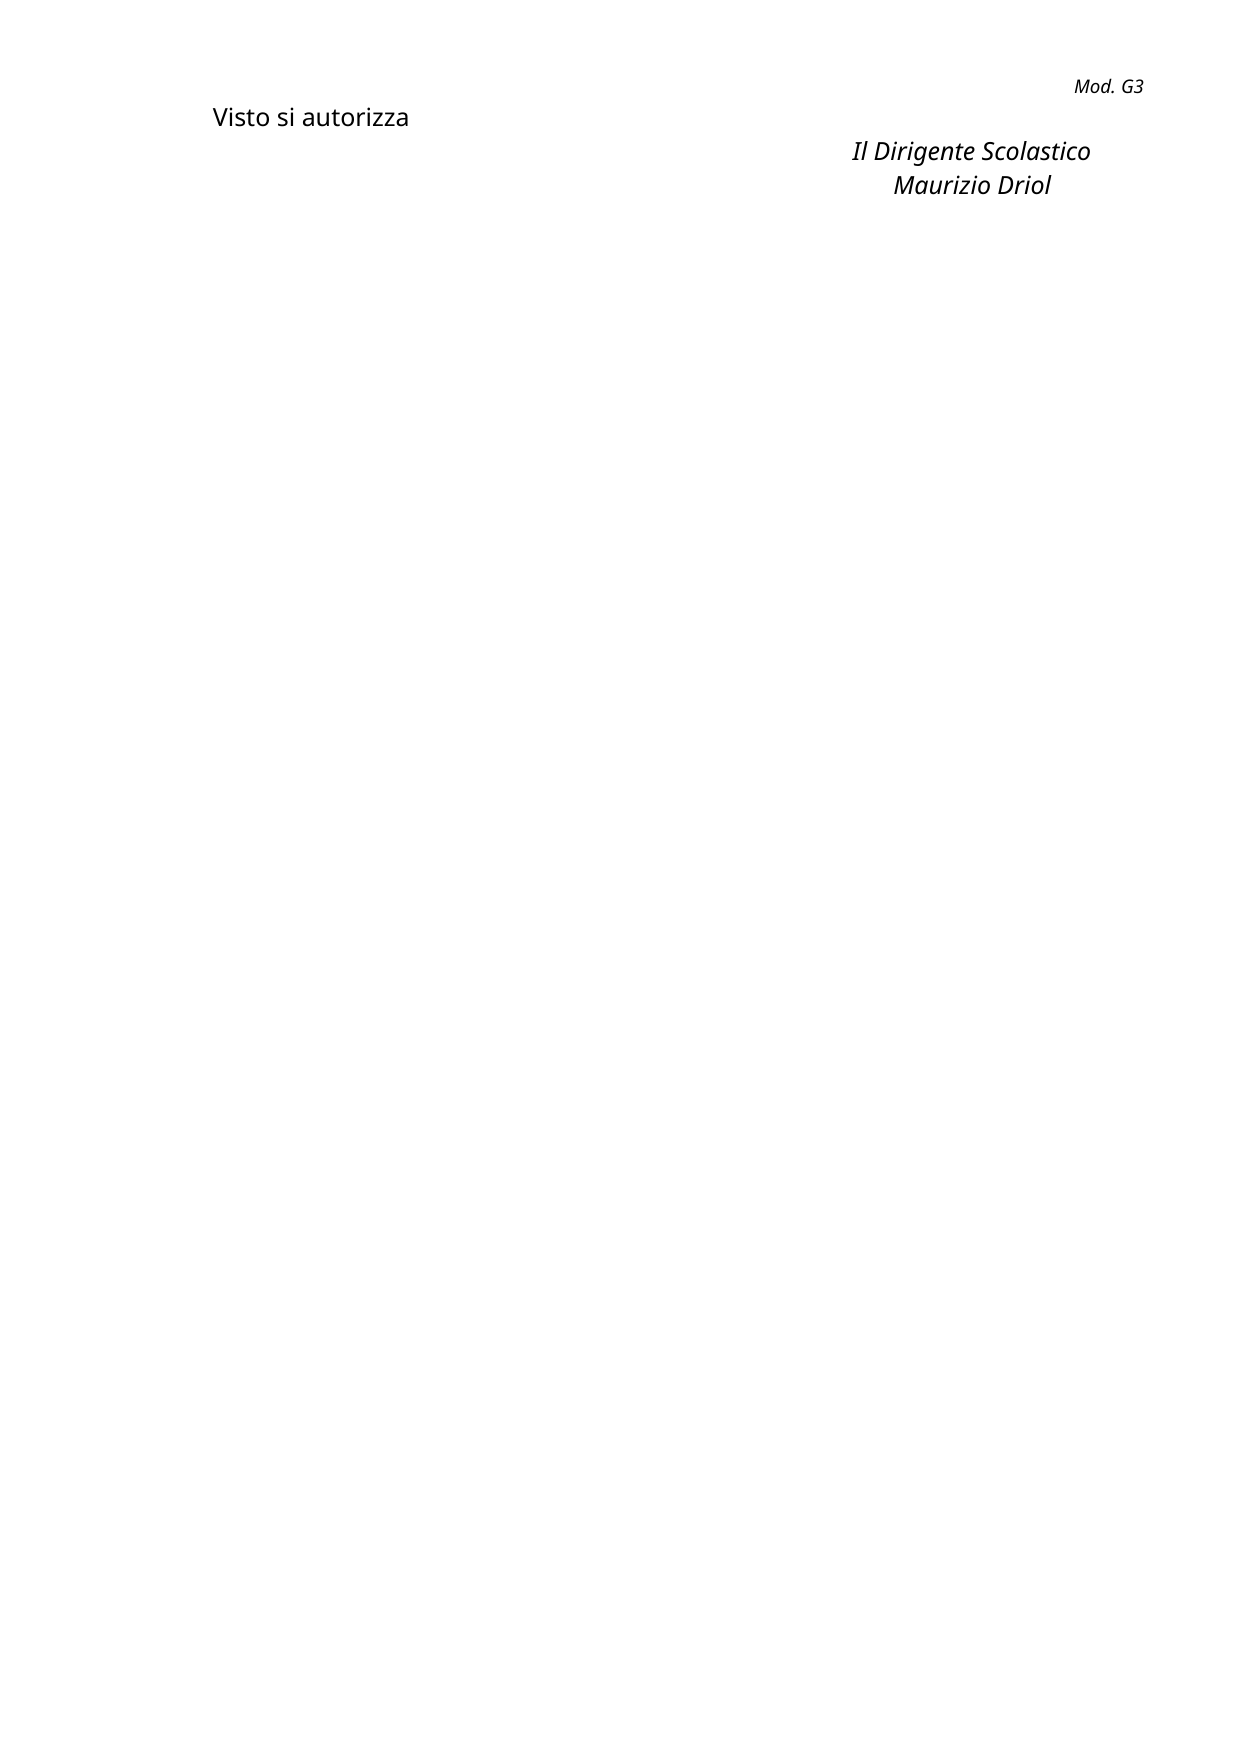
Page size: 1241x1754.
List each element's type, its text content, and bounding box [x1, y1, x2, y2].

text Il Dirigente Scolastico [803, 133, 1143, 167]
text Visto si autorizza [213, 99, 1143, 133]
text Maurizio Driol [803, 167, 1143, 201]
